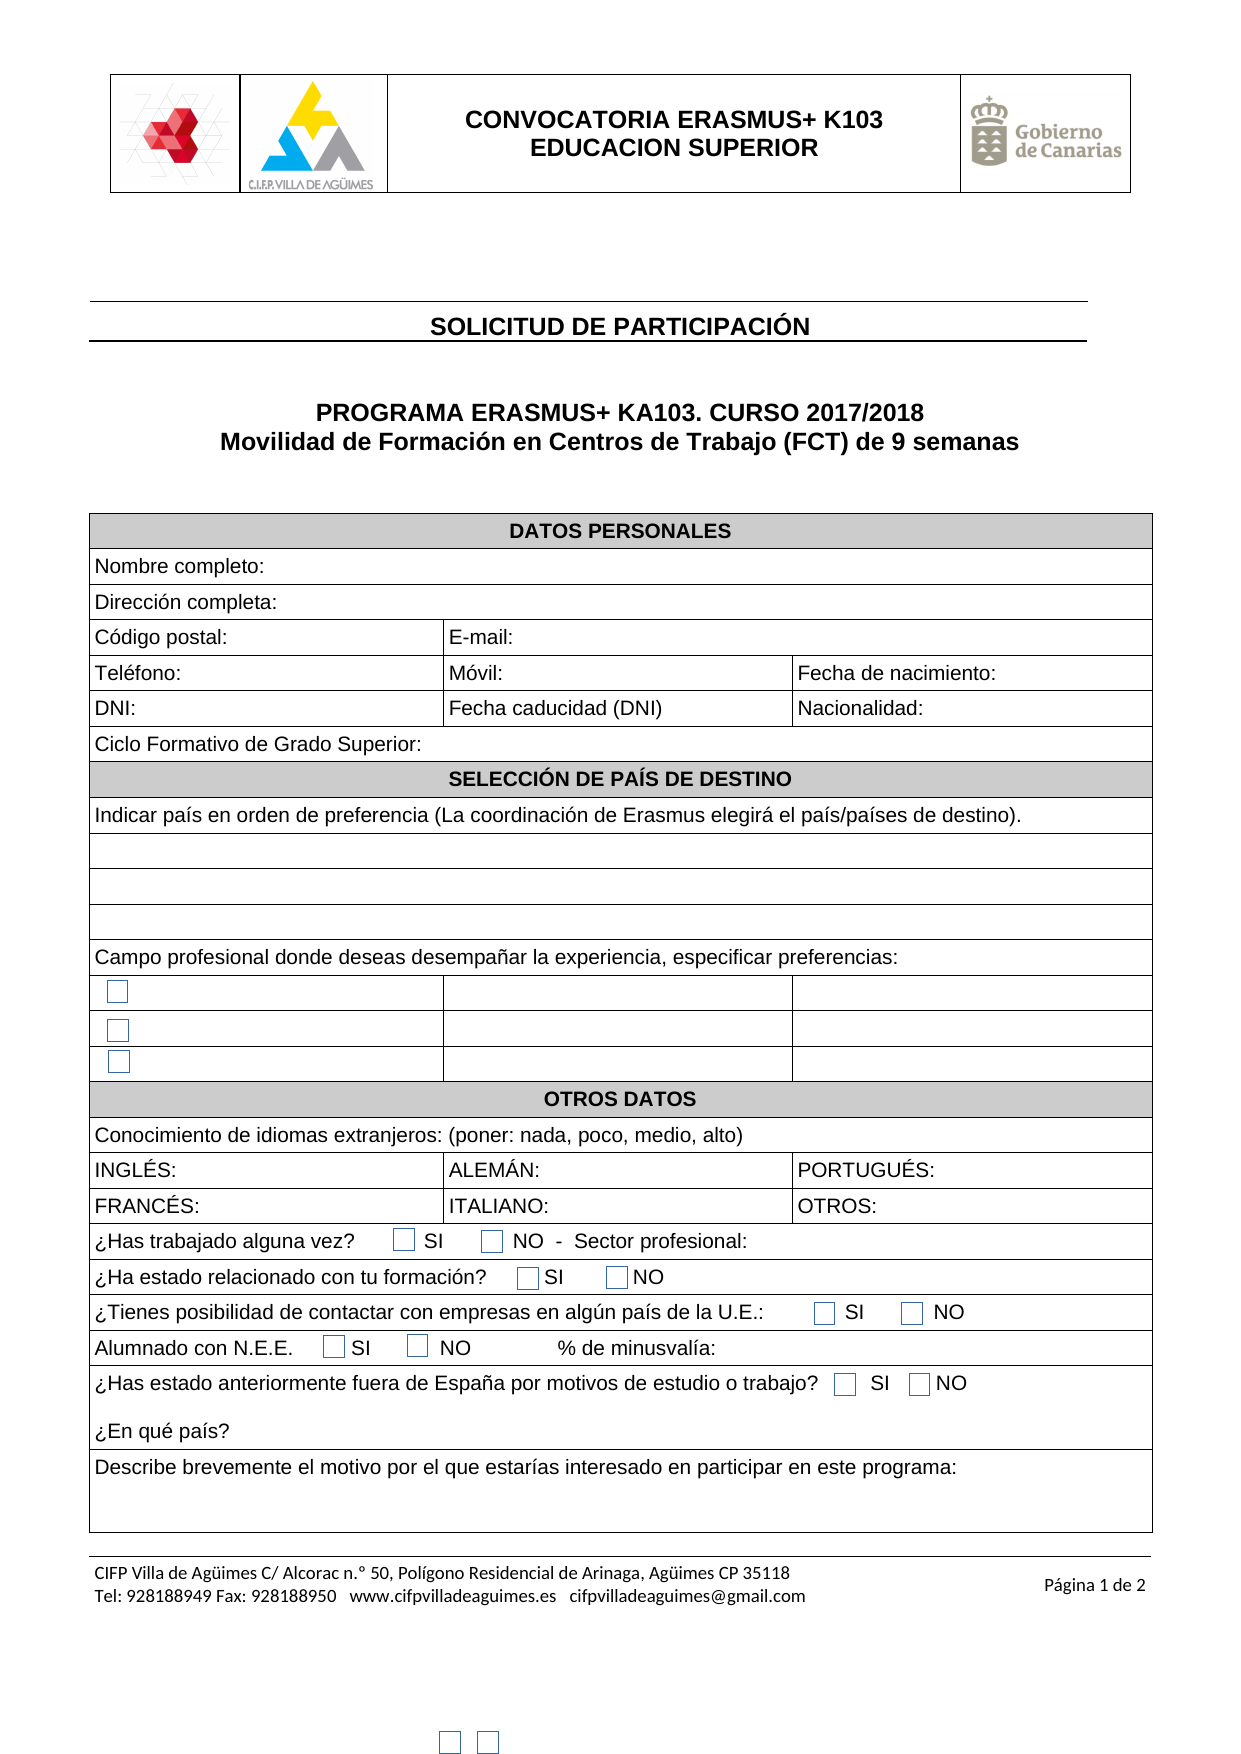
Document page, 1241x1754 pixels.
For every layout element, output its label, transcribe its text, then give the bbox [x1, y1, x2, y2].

table_cell INGLÉS: [90, 1153, 443, 1188]
table_cell [90, 1011, 443, 1046]
table_cell [90, 834, 1152, 868]
table_cell DNI: [90, 691, 443, 726]
table_cell FRANCÉS: [90, 1189, 443, 1223]
table_cell Alumnado con N.E.E. SI NO % de minusvalía: [90, 1331, 1152, 1365]
table_cell [444, 1011, 792, 1046]
table_cell [444, 976, 792, 1010]
text Movilidad de Formación en Centros de Trabajo (FCT) de 9 semanas [89, 427, 1152, 455]
table_cell OTROS DATOS [90, 1082, 1152, 1117]
table_cell Campo profesional donde deseas desempañar la experiencia, especificar preferencias: [90, 940, 1152, 974]
table_cell Teléfono: [90, 656, 443, 690]
table_cell Describe brevemente el motivo por el que estarías interesado en participar en este programa: [90, 1450, 1152, 1532]
table_cell Fecha caducidad (DNI) [444, 691, 792, 726]
table_cell [90, 905, 1152, 939]
table_cell Dirección completa: [90, 585, 1152, 619]
table_cell Ciclo Formativo de Grado Superior: [90, 727, 1152, 761]
table_cell [90, 976, 443, 1010]
text PROGRAMA ERASMUS+ KA103. CURSO 2017/2018 [89, 398, 1152, 427]
table_cell OTROS: [793, 1189, 1152, 1223]
table_cell Conocimiento de idiomas extranjeros: (poner: nada, poco, medio, alto) [90, 1118, 1152, 1152]
table_cell ¿Tienes posibilidad de contactar con empresas en algún país de la U.E.: SI NO [90, 1295, 1152, 1330]
picture [117, 83, 233, 185]
table_cell [444, 1047, 792, 1081]
table_cell ALEMÁN: [444, 1153, 792, 1188]
table_cell [793, 1047, 1152, 1081]
picture [248, 80, 374, 191]
table_cell Fecha de nacimiento: [793, 656, 1152, 690]
table_cell [793, 976, 1152, 1010]
table_cell [793, 1011, 1152, 1046]
table_cell ITALIANO: [444, 1189, 792, 1223]
table_cell Móvil: [444, 656, 792, 690]
table_cell Indicar país en orden de preferencia (La coordinación de Erasmus elegirá el país/países de destino). [90, 798, 1152, 832]
text SOLICITUD DE PARTICIPACIÓN [89, 312, 1152, 340]
table_cell PORTUGUÉS: [793, 1153, 1152, 1188]
table_cell E-mail: [444, 620, 1152, 655]
table_cell SELECCIÓN DE PAÍS DE DESTINO [90, 762, 1152, 797]
table_cell ¿Ha estado relacionado con tu formación? SI NO [90, 1260, 1152, 1294]
table_cell Nacionalidad: [793, 691, 1152, 726]
table_cell [90, 1047, 443, 1081]
table_cell Código postal: [90, 620, 443, 655]
table_cell [90, 869, 1152, 903]
picture [968, 93, 1123, 167]
table_cell ¿Has trabajado alguna vez? SI NO - Sector profesional: [90, 1224, 1152, 1259]
table_cell Nombre completo: [90, 549, 1152, 584]
table_header DATOS PERSONALES [90, 514, 1152, 548]
table_cell ¿Has estado anteriormente fuera de España por motivos de estudio o trabajo? SI NO ¿En qué país? [90, 1366, 1152, 1449]
